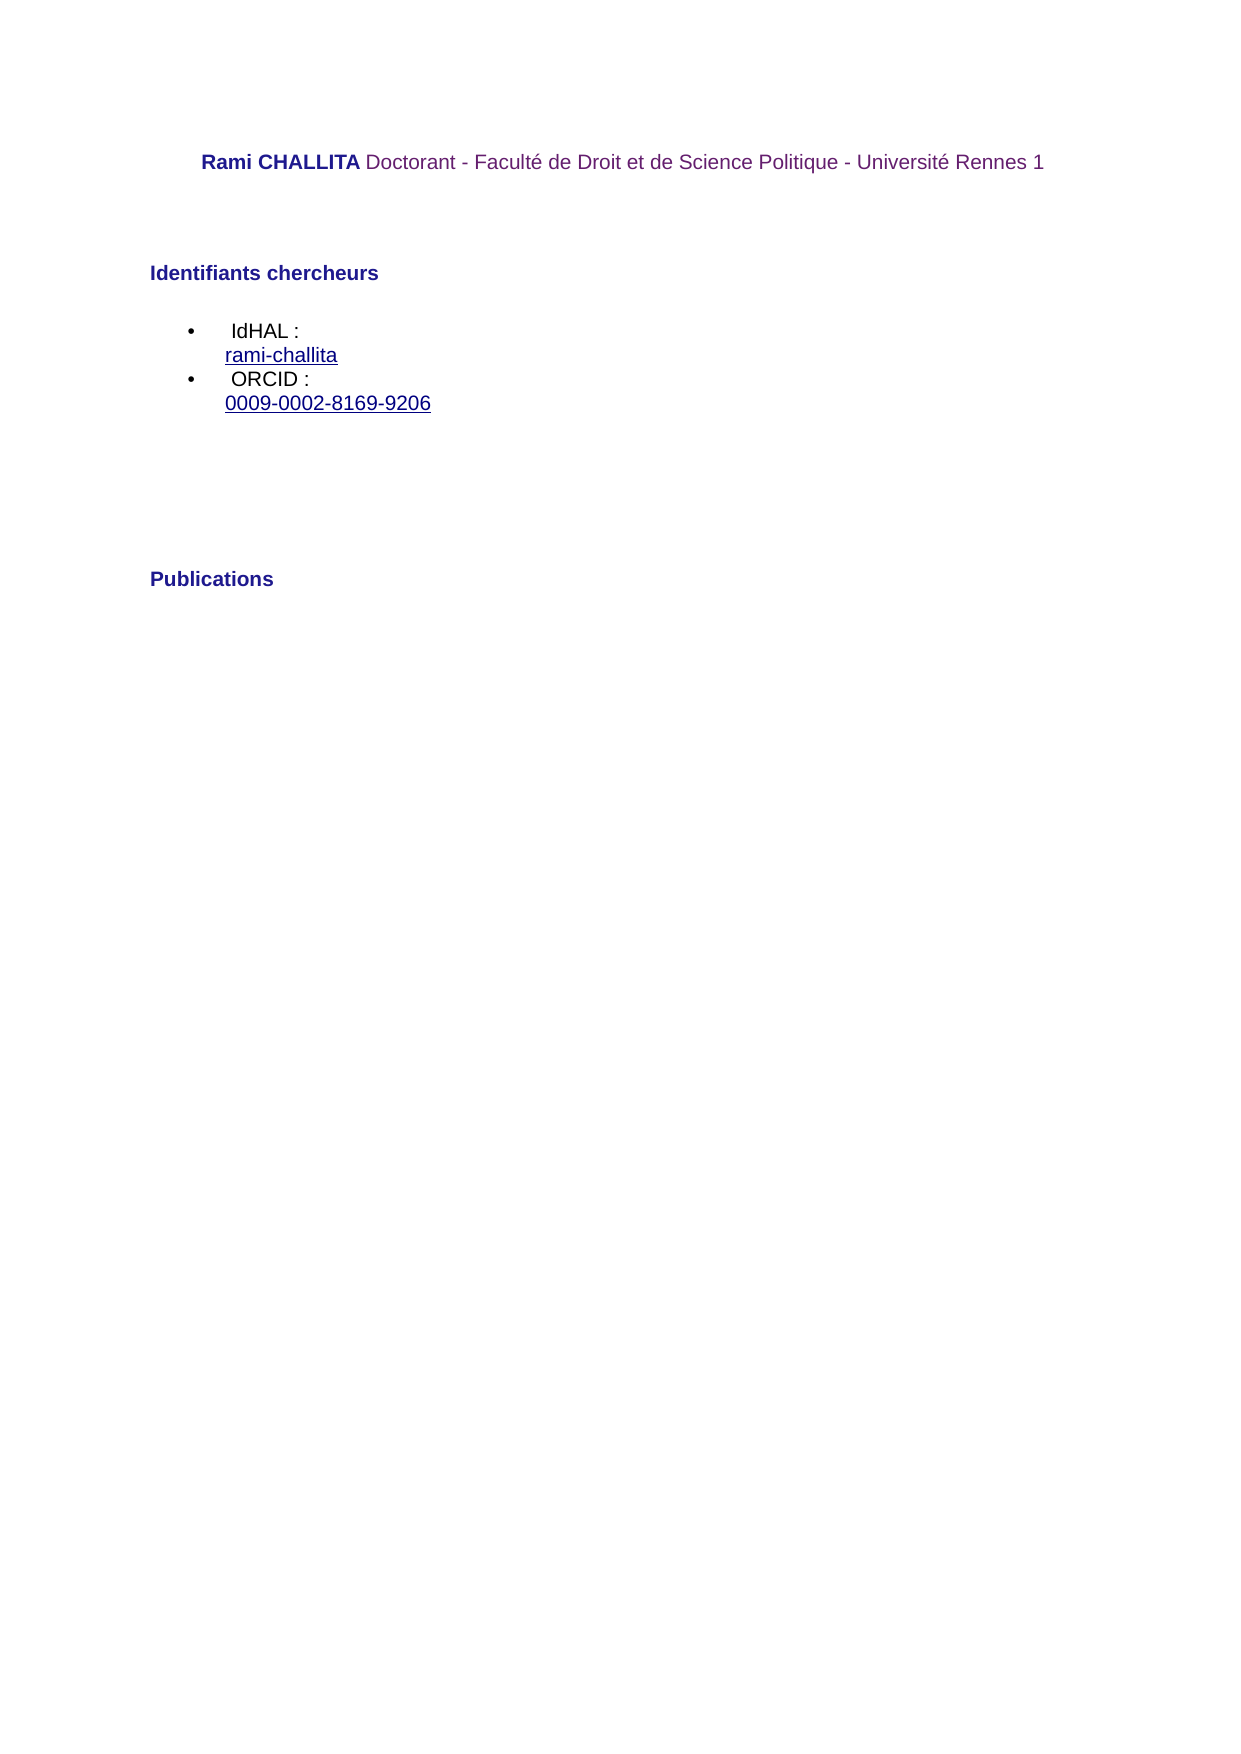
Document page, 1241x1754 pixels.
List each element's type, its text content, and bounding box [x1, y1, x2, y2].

list IdHAL : [187, 319, 1090, 343]
list rami-challita [187, 343, 1090, 367]
subtitle Identifiants chercheurs [150, 260, 1090, 284]
list 0009-0002-8169-9206 [187, 391, 1090, 414]
subtitle Rami CHALLITA Doctorant - Faculté de Droit et de Science Politique - Université Rennes 1 [150, 150, 1090, 174]
list ORCID : [187, 367, 1090, 391]
subtitle Publications [150, 567, 1090, 591]
